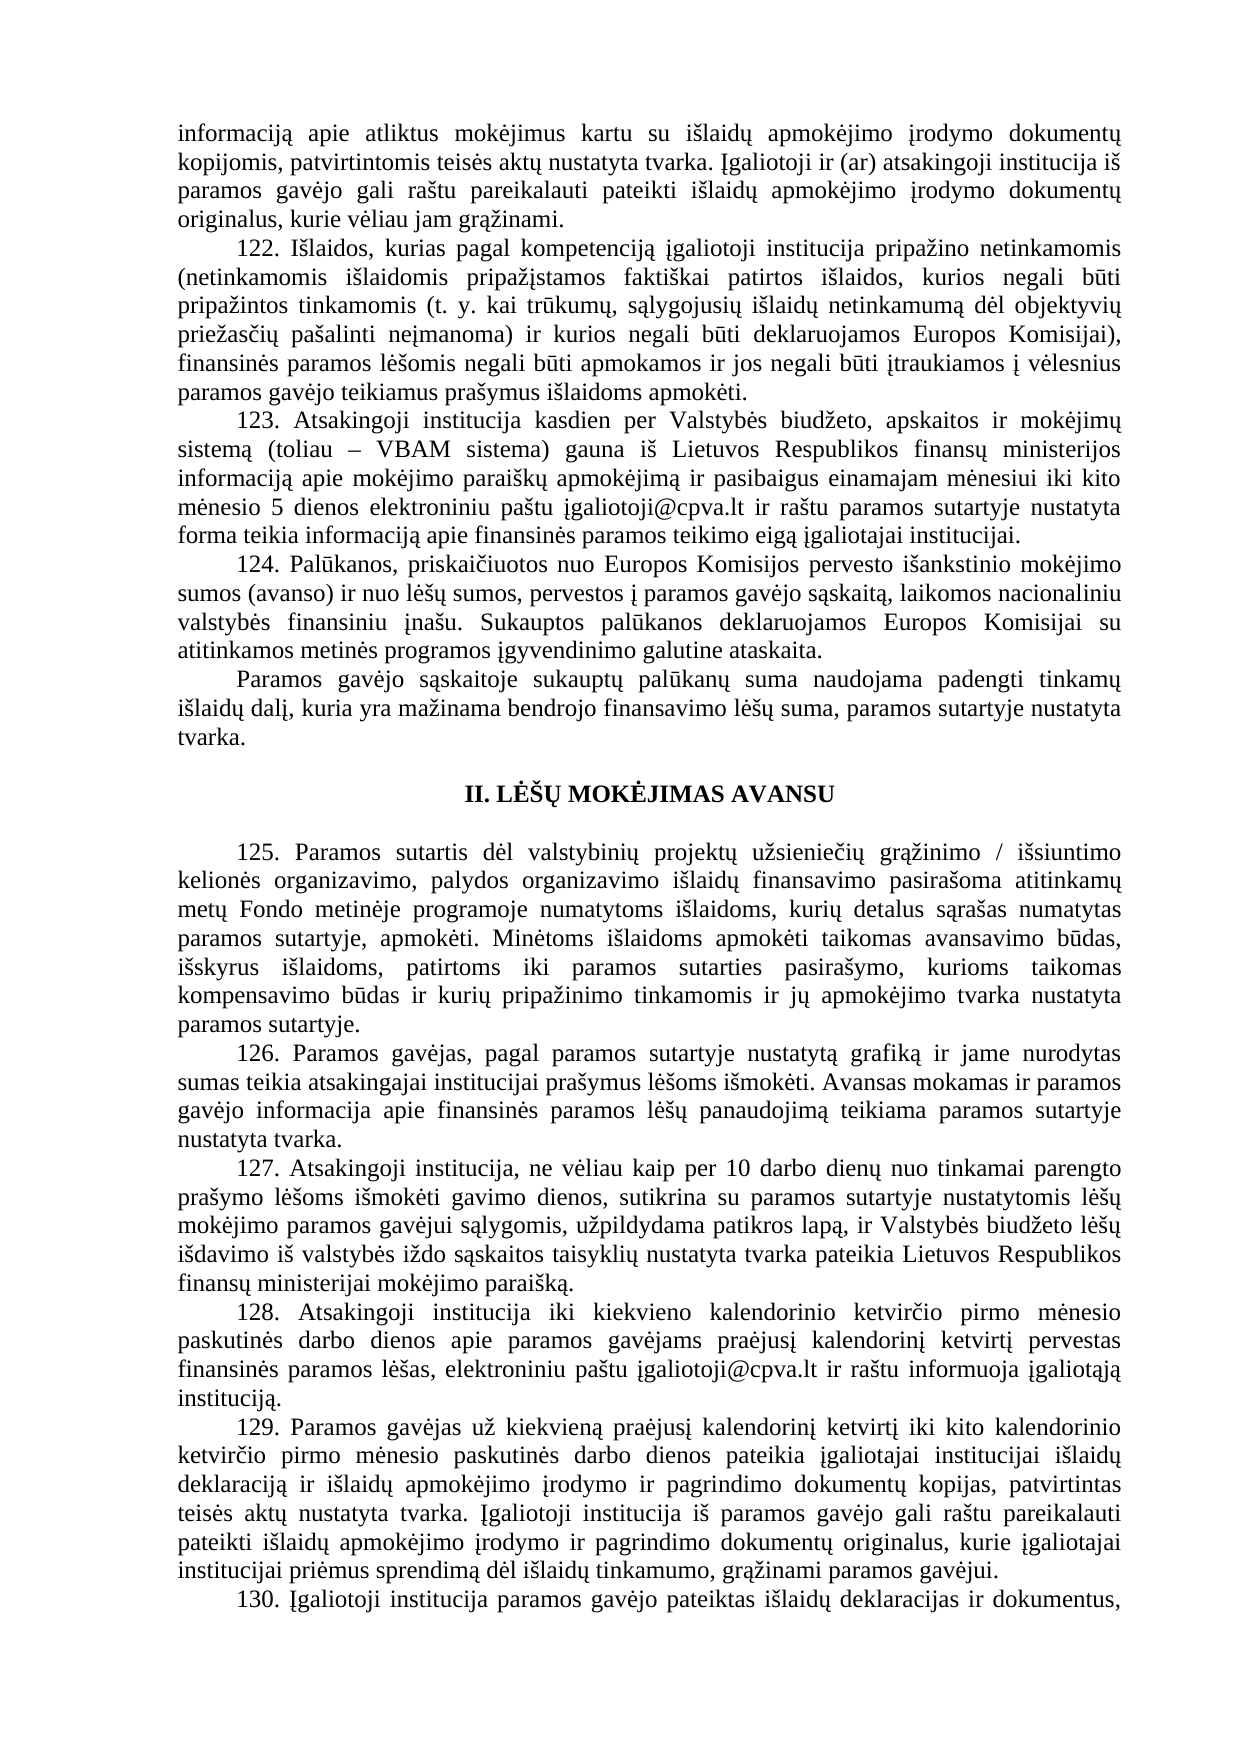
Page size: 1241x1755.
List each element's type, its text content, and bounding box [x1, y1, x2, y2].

text 129. Paramos gavėjas už kiekvieną praėjusį kalendorinį ketvirtį iki kito kalendorinio ketvirčio pirmo mėnesio paskutinės darbo dienos pateikia įgaliotajai institucijai išlaidų deklaraciją ir išlaidų apmokėjimo įrodymo ir pagrindimo dokumentų kopijas, patvirtintas teisės aktų nustatyta tvarka. Įgaliotoji institucija iš paramos gavėjo gali raštu pareikalauti pateikti išlaidų apmokėjimo įrodymo ir pagrindimo dokumentų originalus, kurie įgaliotajai institucijai priėmus sprendimą dėl išlaidų tinkamumo, grąžinami paramos gavėjui. [177, 1412, 1122, 1584]
text 122. Išlaidos, kurias pagal kompetenciją įgaliotoji institucija pripažino netinkamomis (netinkamomis išlaidomis pripažįstamos faktiškai patirtos išlaidos, kurios negali būti pripažintos tinkamomis (t. y. kai trūkumų, sąlygojusių išlaidų netinkamumą dėl objektyvių priežasčių pašalinti neįmanoma) ir kurios negali būti deklaruojamos Europos Komisijai), finansinės paramos lėšomis negali būti apmokamos ir jos negali būti įtraukiamos į vėlesnius paramos gavėjo teikiamus prašymus išlaidoms apmokėti. [177, 233, 1122, 406]
text Paramos gavėjo sąskaitoje sukauptų palūkanų suma naudojama padengti tinkamų išlaidų dalį, kuria yra mažinama bendrojo finansavimo lėšų suma, paramos sutartyje nustatyta tvarka. [177, 664, 1122, 751]
text 124. Palūkanos, priskaičiuotos nuo Europos Komisijos pervesto išankstinio mokėjimo sumos (avanso) ir nuo lėšų sumos, pervestos į paramos gavėjo sąskaitą, laikomos nacionaliniu valstybės finansiniu įnašu. Sukauptos palūkanos deklaruojamos Europos Komisijai su atitinkamos metinės programos įgyvendinimo galutine ataskaita. [177, 549, 1122, 664]
text 127. Atsakingoji institucija, ne vėliau kaip per 10 darbo dienų nuo tinkamai parengto prašymo lėšoms išmokėti gavimo dienos, sutikrina su paramos sutartyje nustatytomis lėšų mokėjimo paramos gavėjui sąlygomis, užpildydama patikros lapą, ir Valstybės biudžeto lėšų išdavimo iš valstybės iždo sąskaitos taisyklių nustatyta tvarka pateikia Lietuvos Respublikos finansų ministerijai mokėjimo paraišką. [177, 1153, 1122, 1297]
text 130. Įgaliotoji institucija paramos gavėjo pateiktas išlaidų deklaracijas ir dokumentus, [177, 1584, 1122, 1613]
text 126. Paramos gavėjas, pagal paramos sutartyje nustatytą grafiką ir jame nurodytas sumas teikia atsakingajai institucijai prašymus lėšoms išmokėti. Avansas mokamas ir paramos gavėjo informacija apie finansinės paramos lėšų panaudojimą teikiama paramos sutartyje nustatyta tvarka. [177, 1038, 1122, 1153]
text 125. Paramos sutartis dėl valstybinių projektų užsieniečių grąžinimo / išsiuntimo kelionės organizavimo, palydos organizavimo išlaidų finansavimo pasirašoma atitinkamų metų Fondo metinėje programoje numatytoms išlaidoms, kurių detalus sąrašas numatytas paramos sutartyje, apmokėti. Minėtoms išlaidoms apmokėti taikomas avansavimo būdas, išskyrus išlaidoms, patirtoms iki paramos sutarties pasirašymo, kurioms taikomas kompensavimo būdas ir kurių pripažinimo tinkamomis ir jų apmokėjimo tvarka nustatyta paramos sutartyje. [177, 837, 1122, 1038]
text 123. Atsakingoji institucija kasdien per Valstybės biudžeto, apskaitos ir mokėjimų sistemą (toliau – VBAM sistema) gauna iš Lietuvos Respublikos finansų ministerijos informaciją apie mokėjimo paraiškų apmokėjimą ir pasibaigus einamajam mėnesiui iki kito mėnesio 5 dienos elektroniniu paštu įgaliotoji@cpva.lt ir raštu paramos sutartyje nustatyta forma teikia informaciją apie finansinės paramos teikimo eigą įgaliotajai institucijai. [177, 406, 1122, 549]
text 128. Atsakingoji institucija iki kiekvieno kalendorinio ketvirčio pirmo mėnesio paskutinės darbo dienos apie paramos gavėjams praėjusį kalendorinį ketvirtį pervestas finansinės paramos lėšas, elektroniniu paštu įgaliotoji@cpva.lt ir raštu informuoja įgaliotąją instituciją. [177, 1297, 1122, 1412]
text informaciją apie atliktus mokėjimus kartu su išlaidų apmokėjimo įrodymo dokumentų kopijomis, patvirtintomis teisės aktų nustatyta tvarka. Įgaliotoji ir (ar) atsakingoji institucija iš paramos gavėjo gali raštu pareikalauti pateikti išlaidų apmokėjimo įrodymo dokumentų originalus, kurie vėliau jam grąžinami. [177, 118, 1122, 233]
text II. LĖŠŲ MOKĖJIMAS AVANSU [177, 779, 1122, 808]
